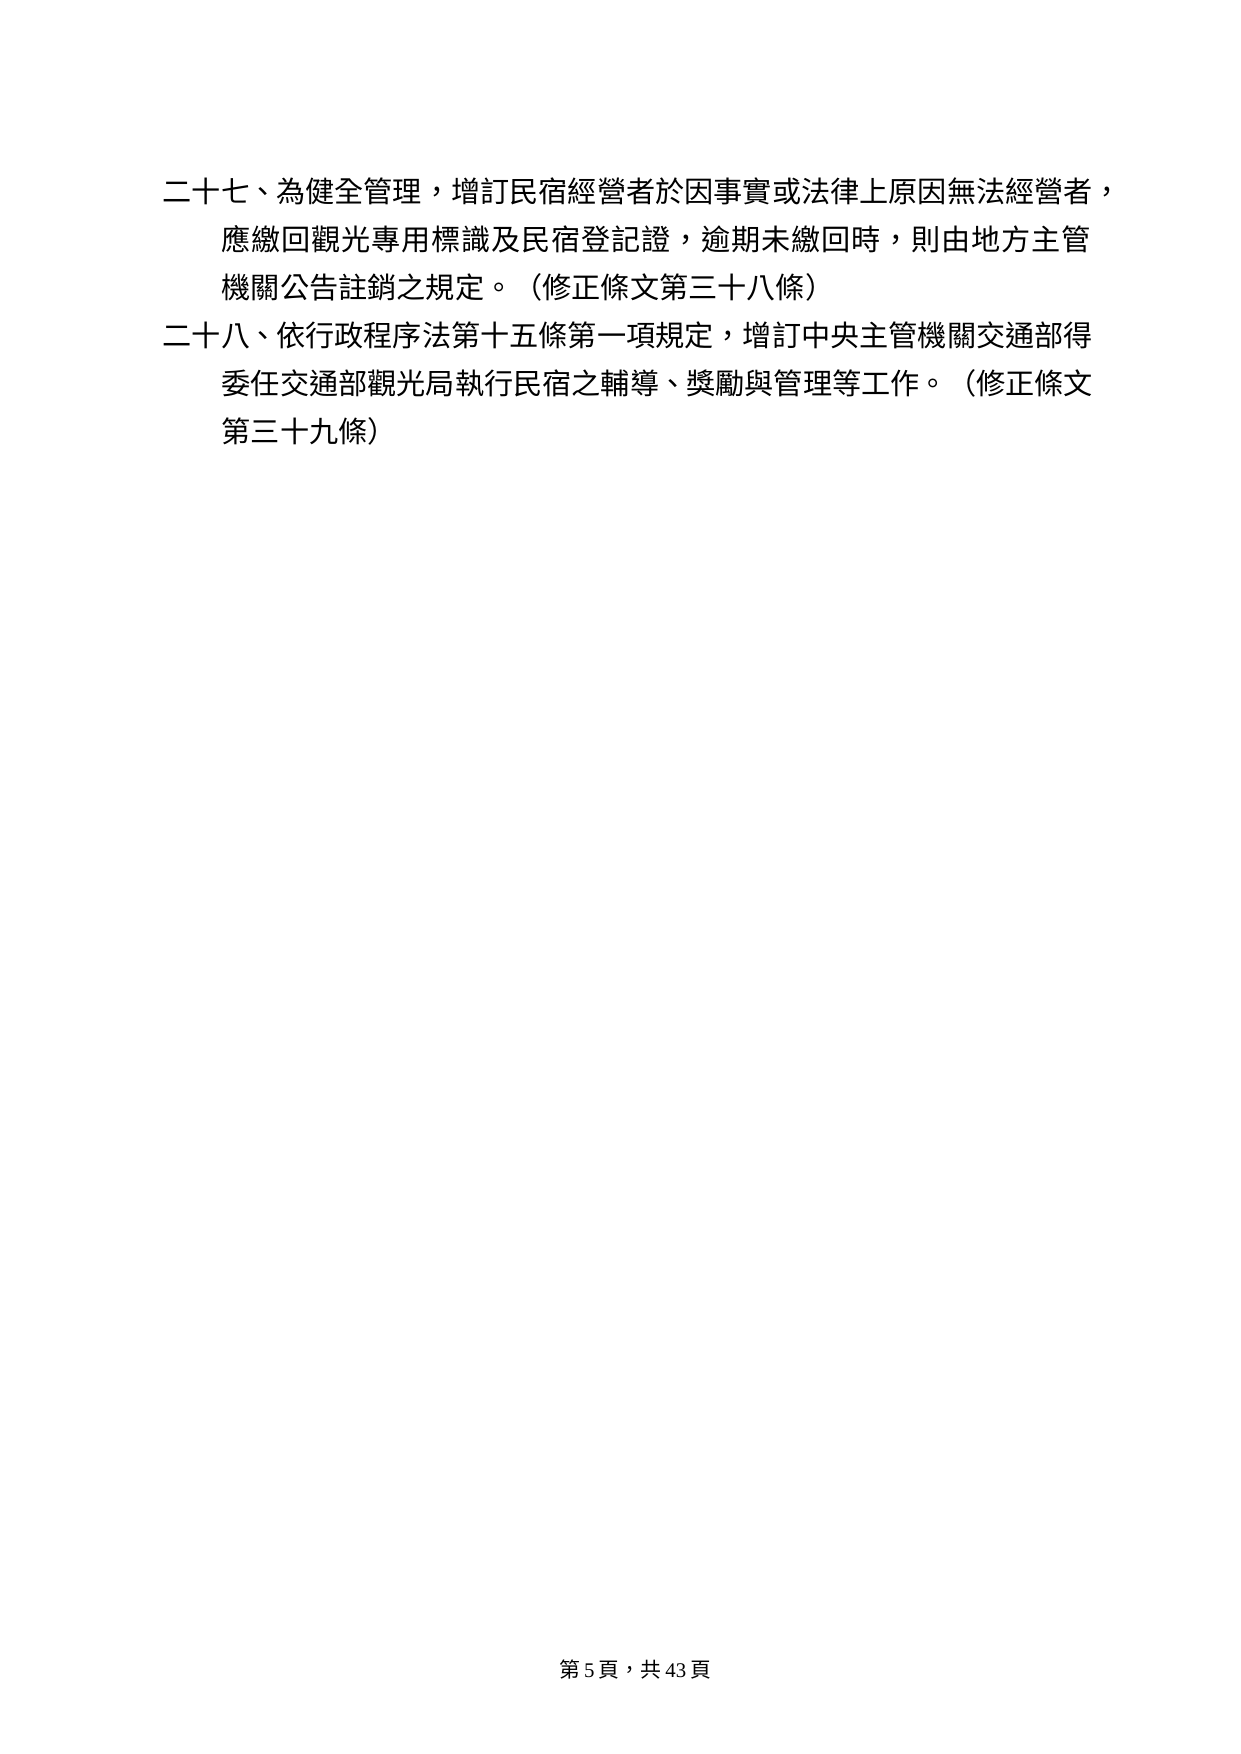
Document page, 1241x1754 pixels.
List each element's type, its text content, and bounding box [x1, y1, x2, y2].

text 二十八、依行政程序法第十五條第一項規定，增訂中央主管機關交通部得委任交通部觀光局執行民宿之輔導、獎勵與管理等工作。（修正條文第三十九條） [162, 308, 1092, 452]
text 二十七、為健全管理，增訂民宿經營者於因事實或法律上原因無法經營者，應繳回觀光專用標識及民宿登記證，逾期未繳回時，則由地方主管機關公告註銷之規定。（修正條文第三十八條） [162, 164, 1092, 308]
